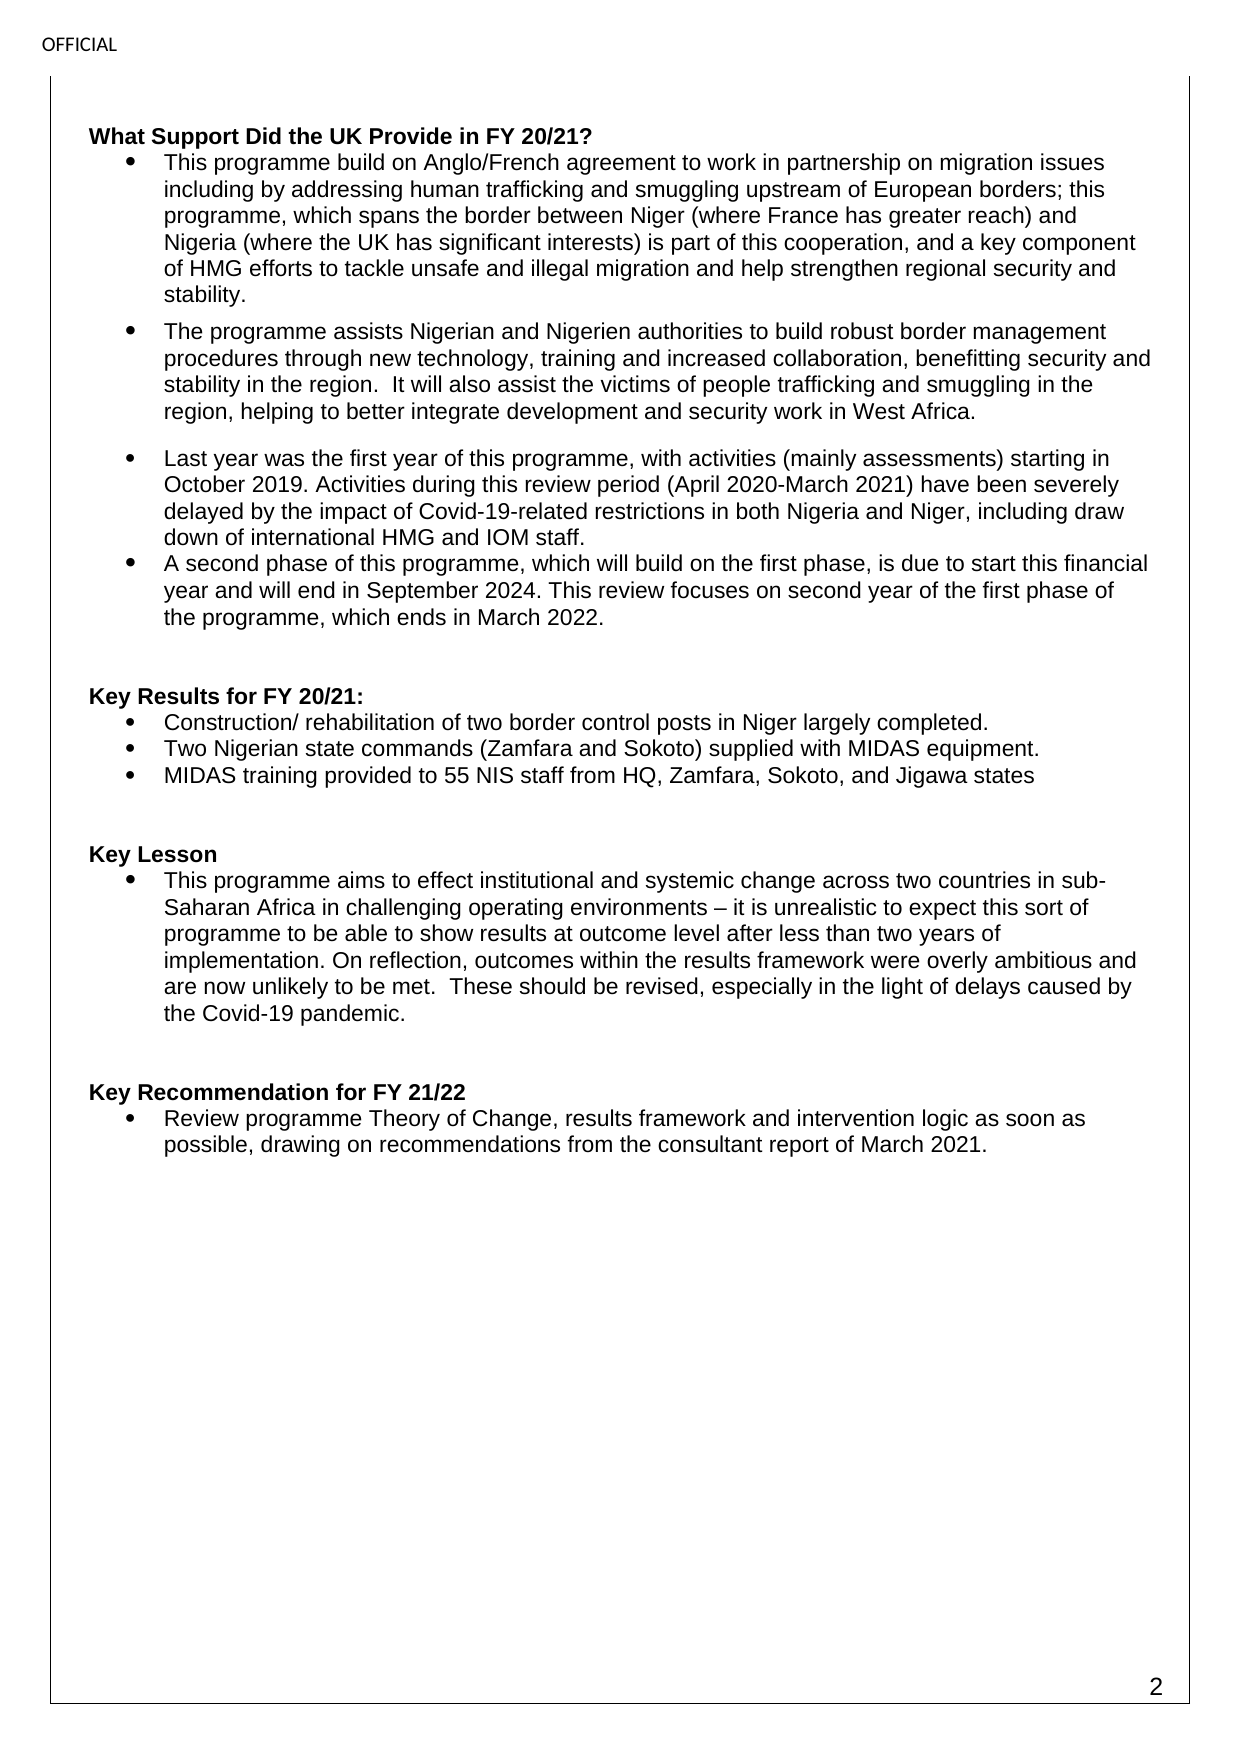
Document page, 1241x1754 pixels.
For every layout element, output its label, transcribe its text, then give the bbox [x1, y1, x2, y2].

list This programme aims to effect institutional and systemic change across two countries in sub-Saharan Africa in challenging operating environments – it is unrealistic to expect this sort of programme to be able to show results at outcome level after less than two years of implementation. On reflection, outcomes within the results framework were overly ambitious and are now unlikely to be met. These should be revised, especially in the light of delays caused by the Covid-19 pandemic. [126, 867, 1152, 1026]
list This programme build on Anglo/French agreement to work in partnership on migration issues including by addressing human trafficking and smuggling upstream of European borders; this programme, which spans the border between Niger (where France has greater reach) and Nigeria (where the UK has significant interests) is part of this cooperation, and a key component of HMG efforts to tackle unsafe and illegal migration and help strengthen regional security and stability. [126, 149, 1152, 308]
list Last year was the first year of this programme, with activities (mainly assessments) starting in October 2019. Activities during this review period (April 2020-March 2021) have been severely delayed by the impact of Covid-19-related restrictions in both Nigeria and Niger, including draw down of international HMG and IOM staff. [126, 445, 1152, 550]
list Review programme Theory of Change, results framework and intervention logic as soon as possible, drawing on recommendations from the consultant report of March 2021. [126, 1105, 1152, 1158]
list Construction/ rehabilitation of two border control posts in Niger largely completed. [126, 709, 1152, 735]
list A second phase of this programme, which will build on the first phase, is due to start this financial year and will end in September 2024. This review focuses on second year of the first phase of the programme, which ends in March 2022. [126, 550, 1152, 630]
list MIDAS training provided to 55 NIS staff from HQ, Zamfara, Sokoto, and Jigawa states [126, 762, 1152, 788]
list Two Nigerian state commands (Zamfara and Sokoto) supplied with MIDAS equipment. [126, 735, 1152, 762]
text Key Lesson [89, 841, 1152, 867]
text What Support Did the UK Provide in FY 20/21? [89, 123, 1152, 149]
list The programme assists Nigerian and Nigerien authorities to build robust border management procedures through new technology, training and increased collaboration, benefitting security and stability in the region. It will also assist the victims of people trafficking and smuggling in the region, helping to better integrate development and security work in West Africa. [126, 318, 1152, 424]
text Key Recommendation for FY 21/22 [89, 1078, 1152, 1105]
text Key Results for FY 20/21: [89, 683, 1152, 709]
